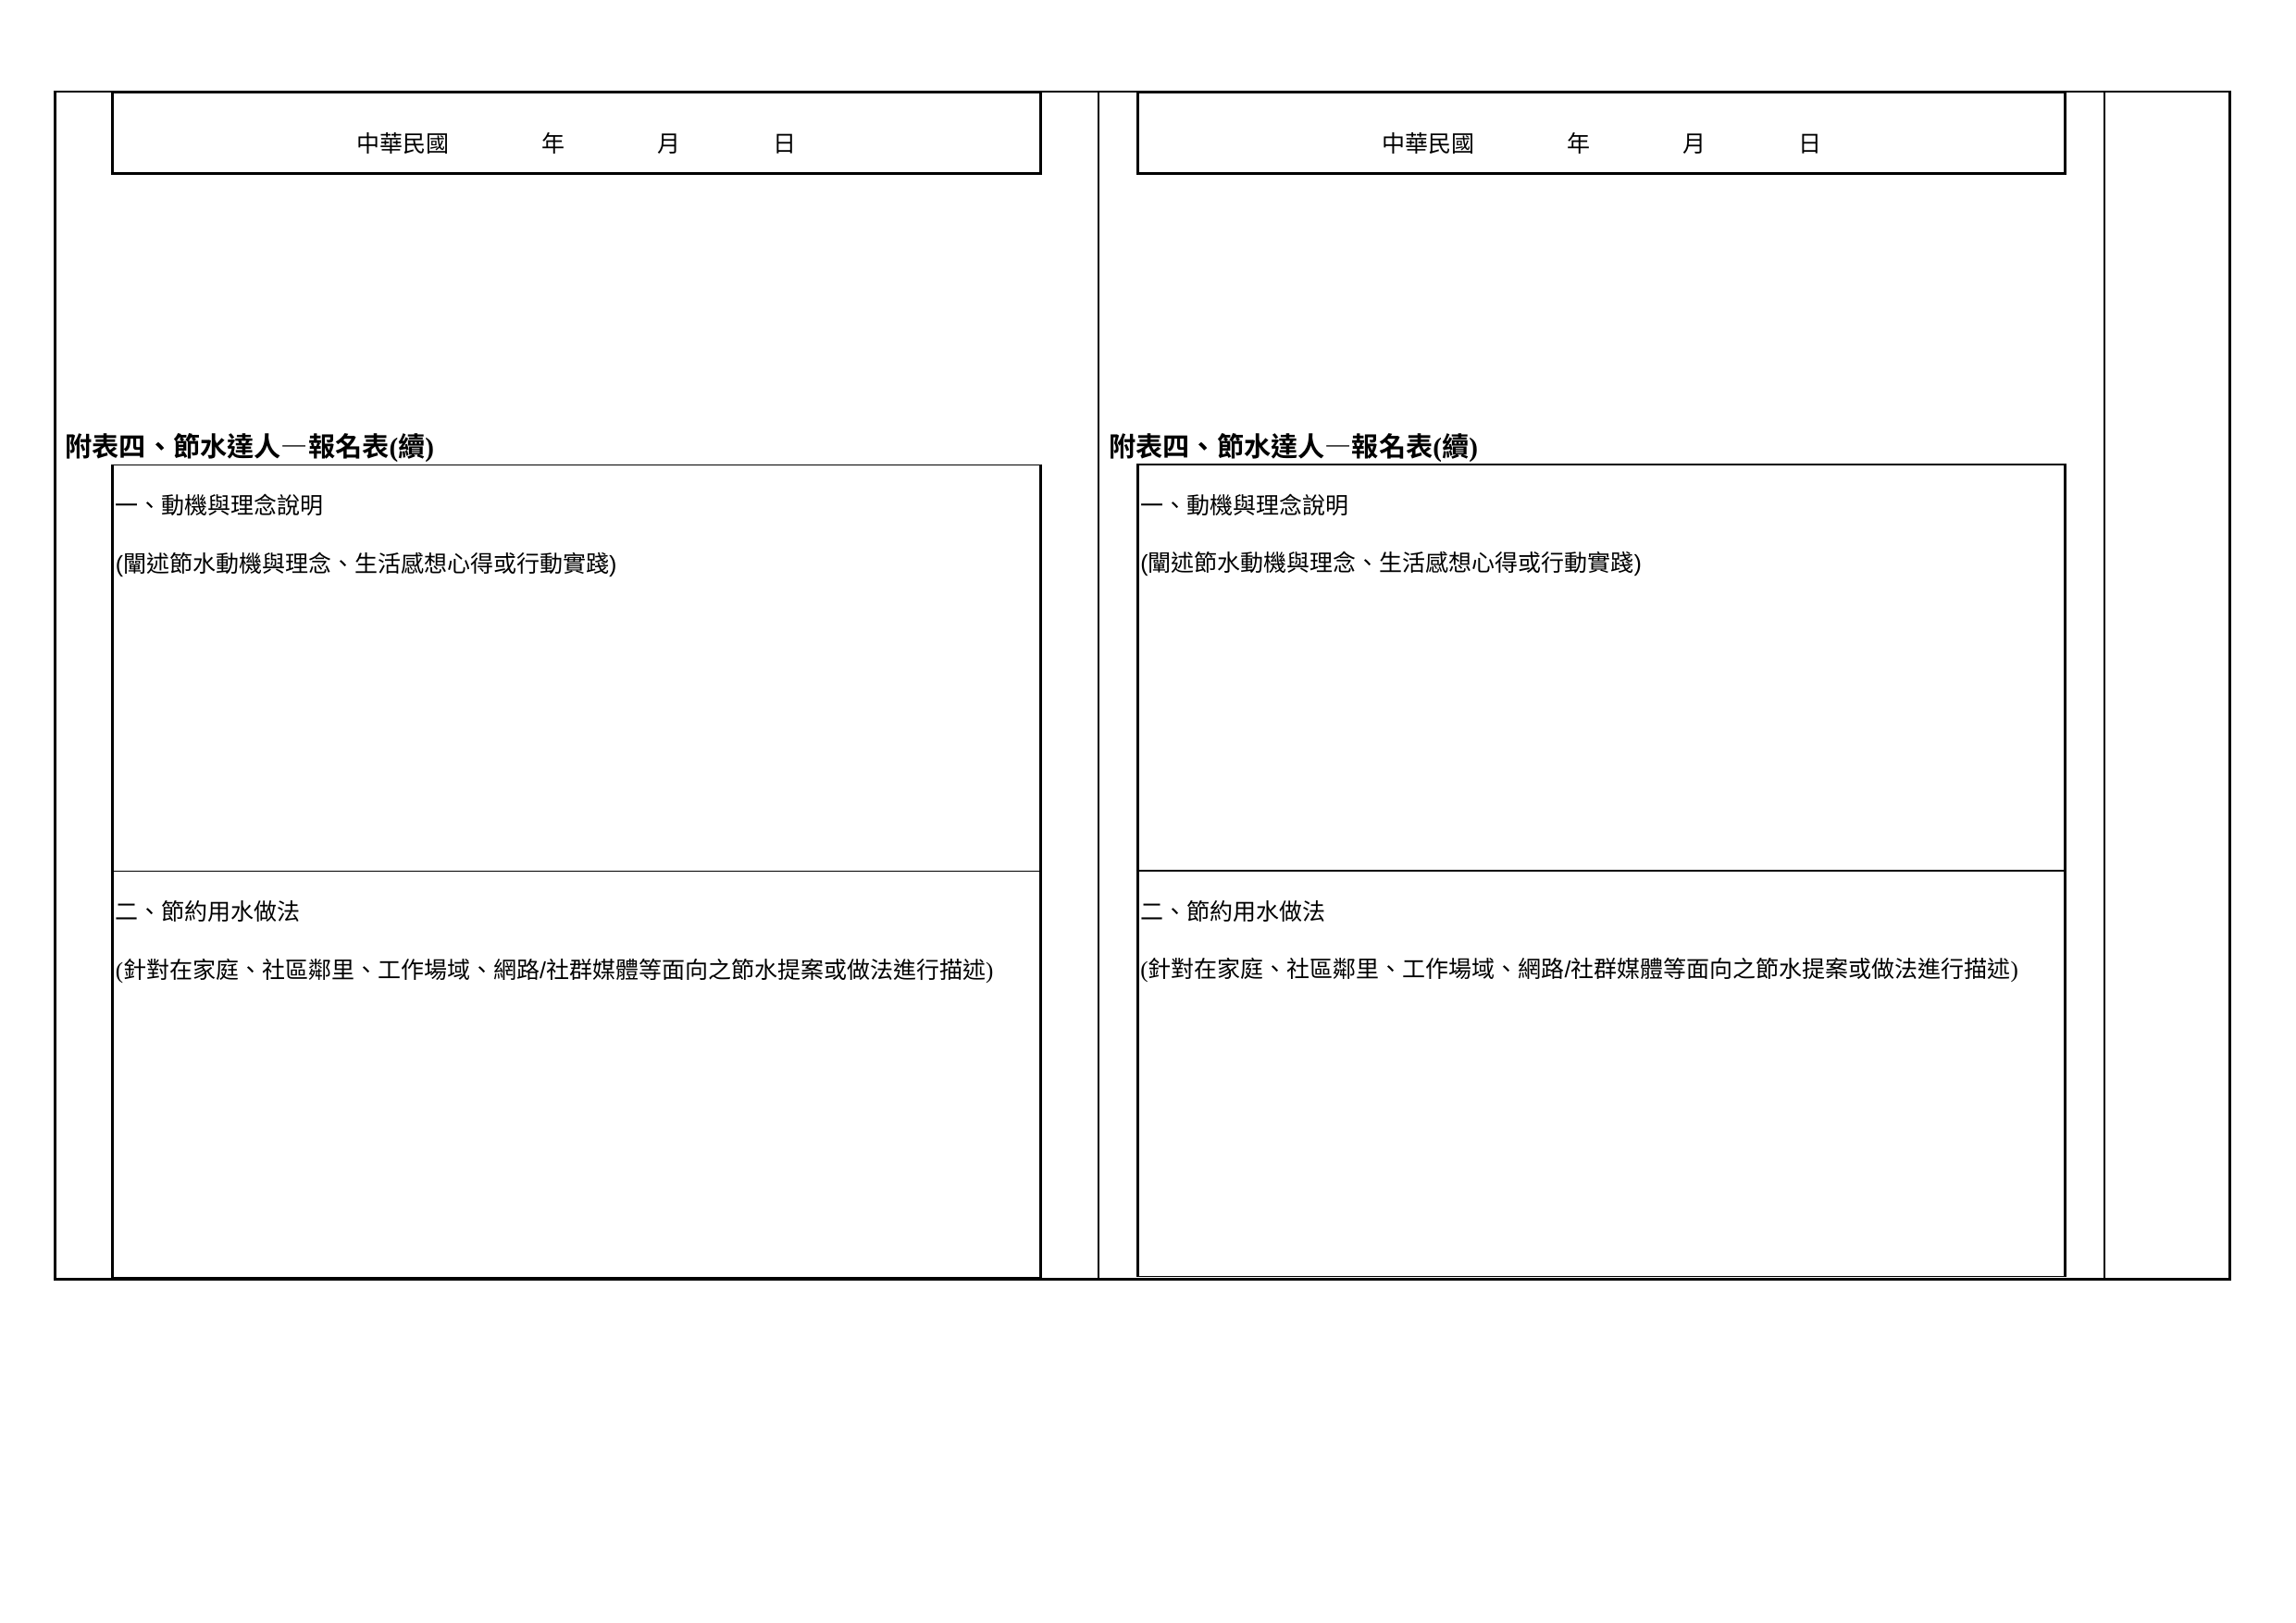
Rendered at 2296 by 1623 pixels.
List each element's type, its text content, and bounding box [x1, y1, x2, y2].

table_cell 附表四、節水達人—報名表(續) [56, 93, 1098, 1278]
table_cell 二、節約用水做法 (針對在家庭、社區鄰里、工作場域、網路/社群媒體等面向之節水提案或做法進行描述) [114, 872, 1039, 1277]
table_cell [2105, 93, 2228, 1278]
table_cell 中華民國 年 月 日 [114, 93, 1039, 172]
table_cell 中華民國 年 月 日 [1139, 93, 2064, 172]
table_cell 附表四、節水達人—報名表(續) [1099, 93, 2104, 1278]
table_cell 二、節約用水做法 (針對在家庭、社區鄰里、工作場域、網路/社群媒體等面向之節水提案或做法進行描述) [1139, 872, 2064, 1276]
table_header 一、動機與理念說明 (闡述節水動機與理念、生活感想心得或行動實踐) [1139, 465, 2064, 870]
table_header 一、動機與理念說明 (闡述節水動機與理念、生活感想心得或行動實踐) [114, 465, 1039, 871]
